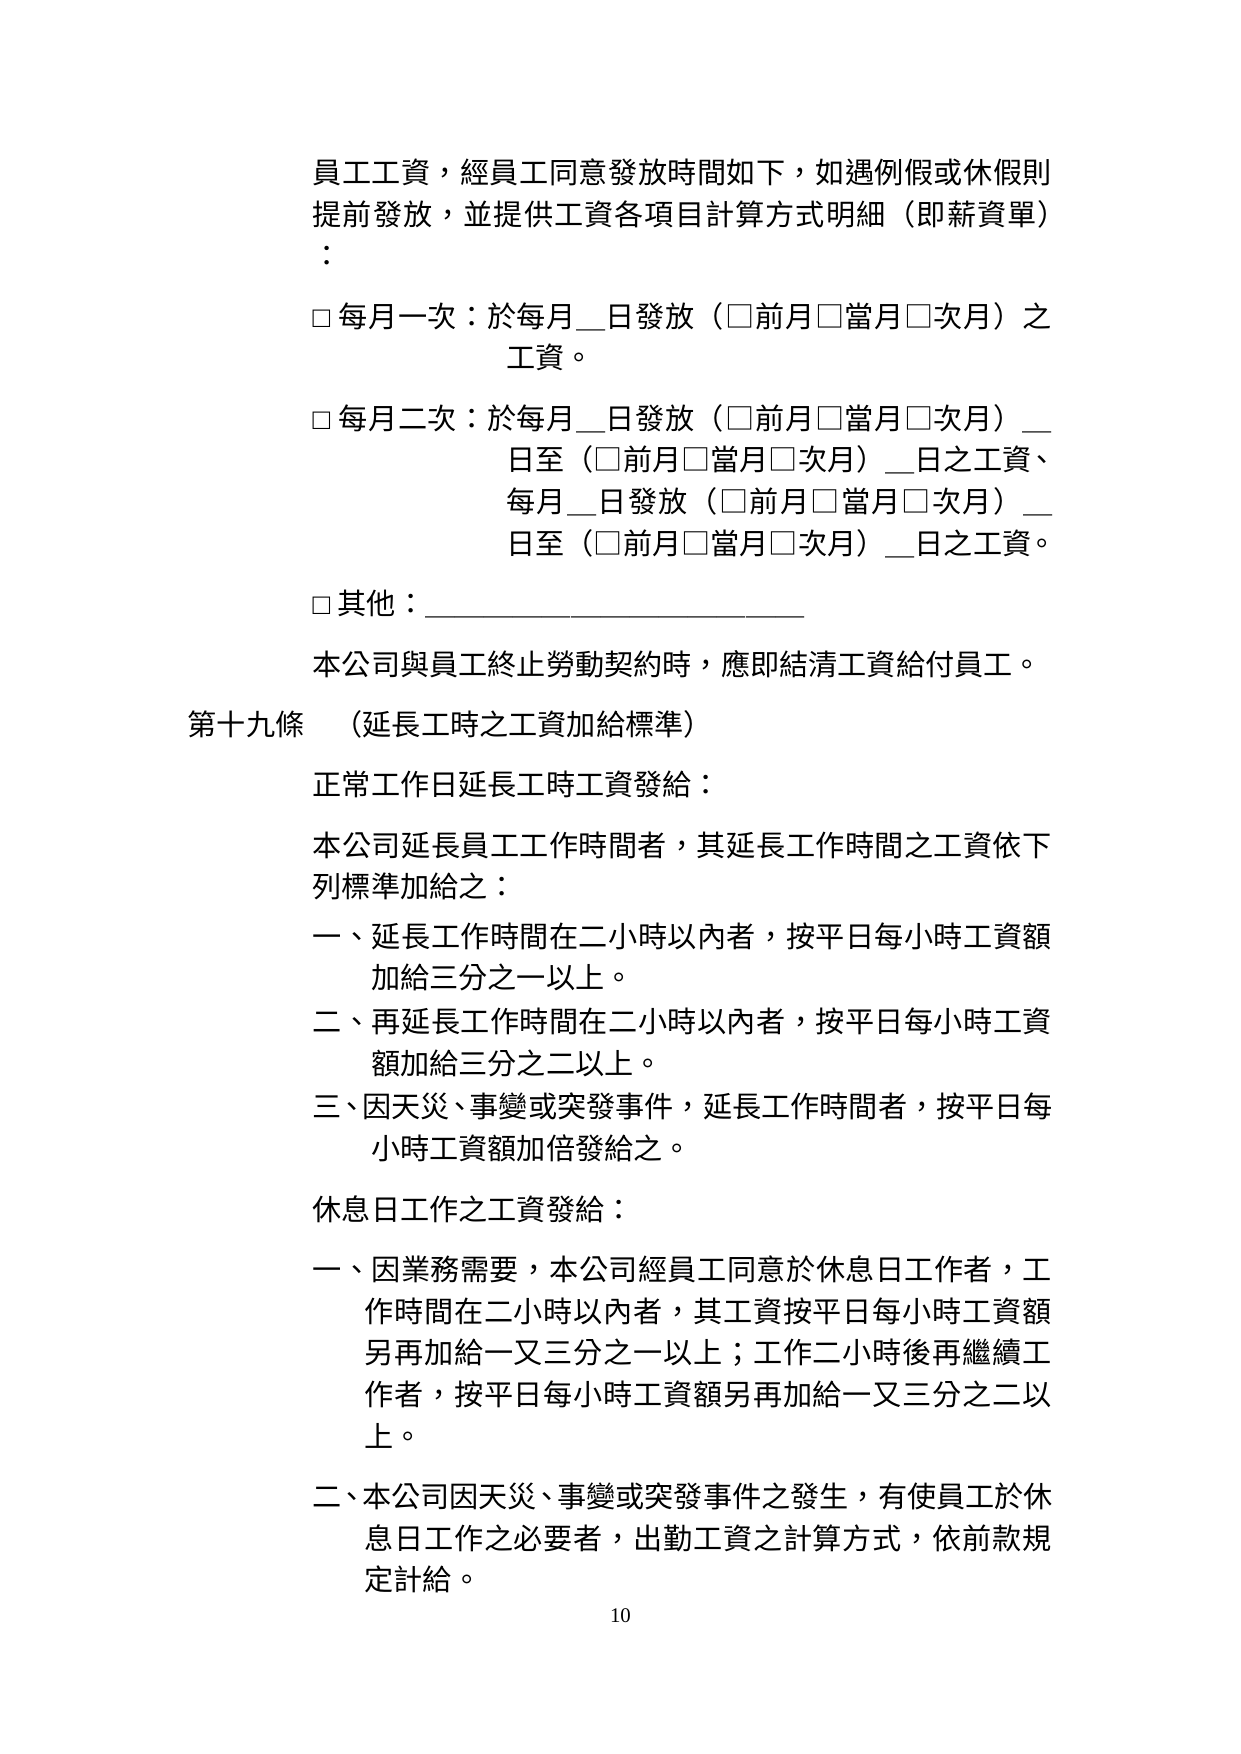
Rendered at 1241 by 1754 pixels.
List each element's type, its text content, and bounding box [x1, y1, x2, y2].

text □ 每月一次：於每月＿日發放（□前月□當月□次月）之工資。 [312, 294, 1053, 377]
text □ 每月二次：於每月＿日發放（□前月□當月□次月）＿日至（□前月□當月□次月）＿日之工資、每月＿日發放（□前月□當月□次月）＿日至（□前月□當月□次月）＿日之工資。 [312, 396, 1053, 562]
text 休息日工作之工資發給： [312, 1187, 1053, 1228]
text 二、本公司因天災、事變或突發事件之發生，有使員工於休息日工作之必要者，出勤工資之計算方式，依前款規定計給。 [312, 1474, 1053, 1599]
text □ 其他：＿＿＿＿＿＿＿＿＿＿＿＿＿ [312, 581, 1053, 623]
text 本公司與員工終止勞動契約時，應即結清工資給付員工。 [312, 642, 1053, 683]
text 一、延長工作時間在二小時以內者，按平日每小時工資額加給三分之一以上。 [312, 914, 1053, 997]
text 員工工資，經員工同意發放時間如下，如遇例假或休假則提前發放，並提供工資各項目計算方式明細（即薪資單）： [312, 150, 1053, 275]
text 正常工作日延長工時工資發給： [312, 762, 1053, 804]
text 二、再延長工作時間在二小時以內者，按平日每小時工資額加給三分之二以上。 [312, 999, 1053, 1082]
text 一、因業務需要，本公司經員工同意於休息日工作者，工作時間在二小時以內者，其工資按平日每小時工資額另再加給一又三分之一以上；工作二小時後再繼續工作者，按平日每小時工資額另再加給一又三分之二以上。 [312, 1247, 1053, 1455]
text 三、因天災、事變或突發事件，延長工作時間者，按平日每小時工資額加倍發給之。 [312, 1084, 1053, 1168]
text 第十九條 （延長工時之工資加給標準） [187, 702, 1053, 744]
text 本公司延長員工工作時間者，其延長工作時間之工資依下列標準加給之： [312, 823, 1053, 906]
